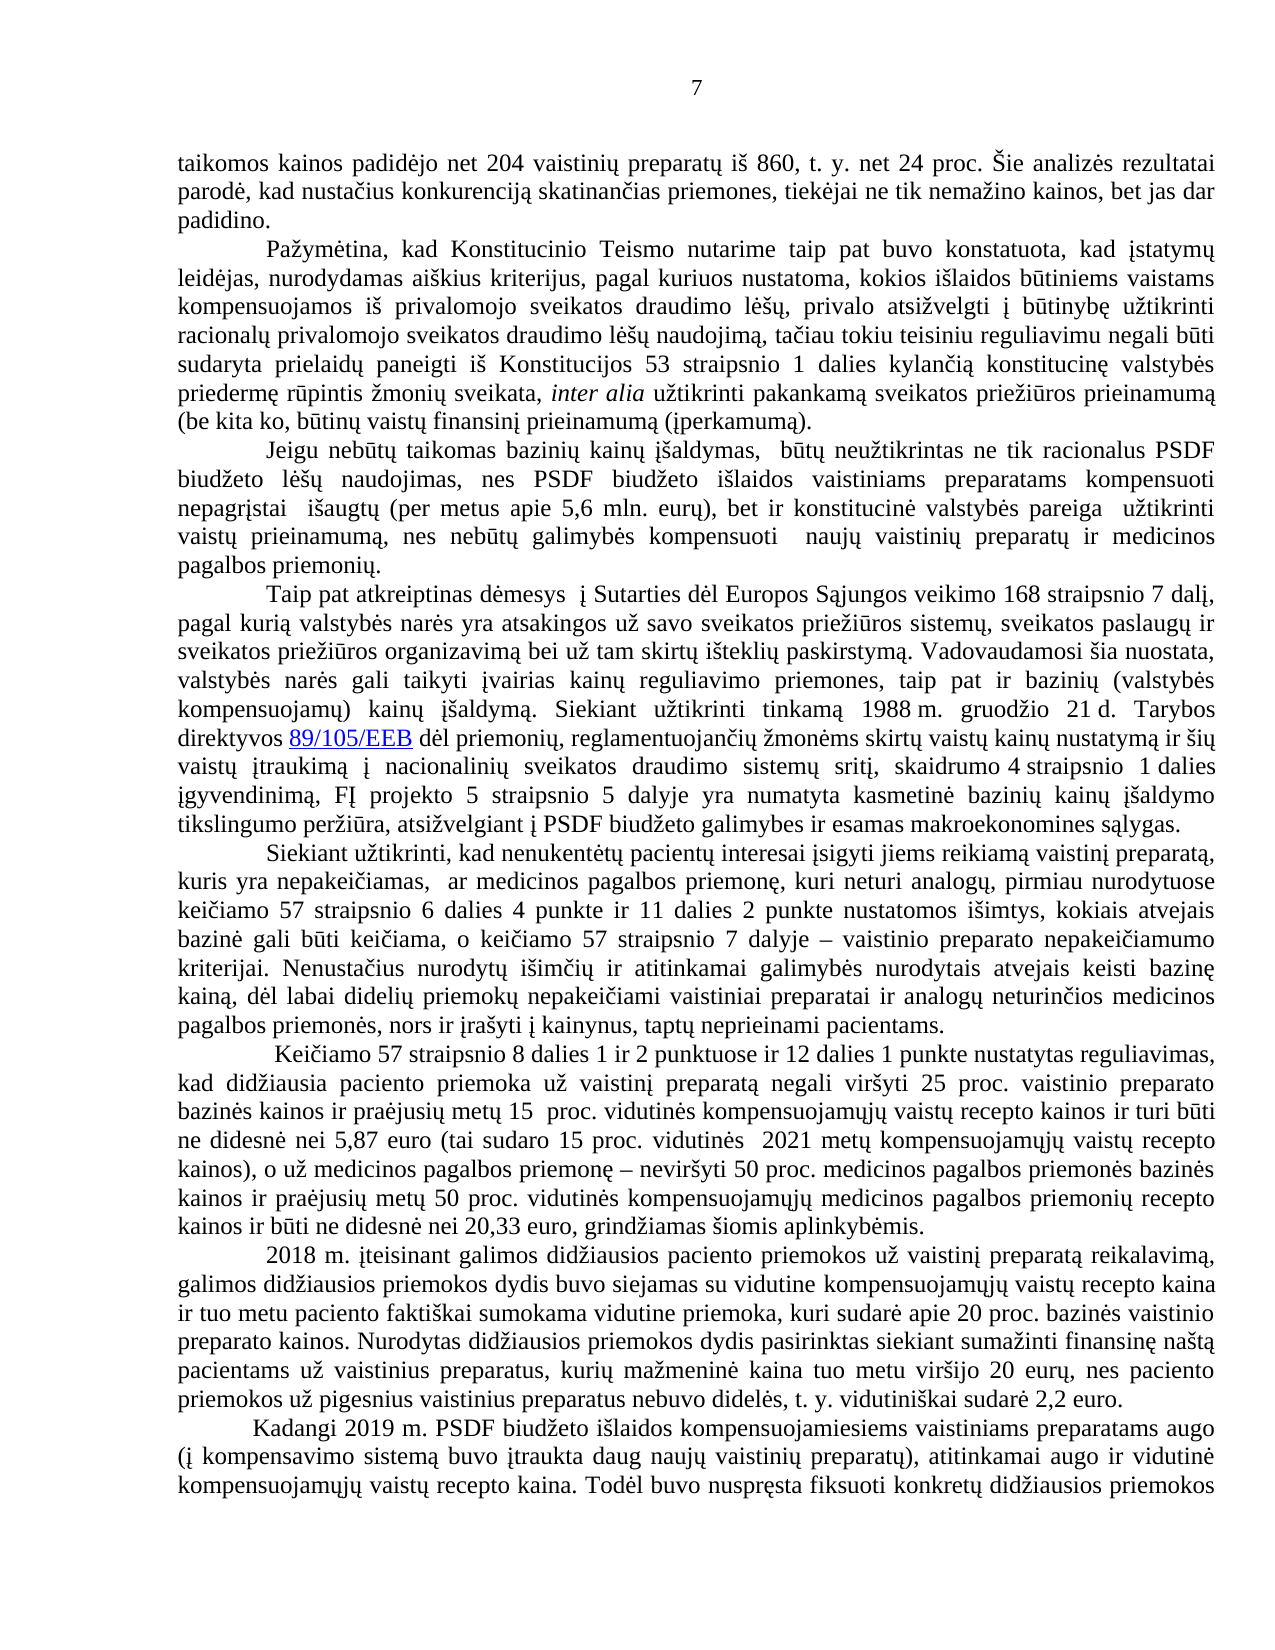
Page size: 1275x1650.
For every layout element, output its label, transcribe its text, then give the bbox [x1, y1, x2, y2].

text taikomos kainos padidėjo net 204 vaistinių preparatų iš 860, t. y. net 24 proc. Šie analizės rezultatai parodė, kad nustačius konkurenciją skatinančias priemones, tiekėjai ne tik nemažino kainos, bet jas dar padidino. [177, 148, 1216, 234]
text Pažymėtina, kad Konstitucinio Teismo nutarime taip pat buvo konstatuota, kad įstatymų leidėjas, nurodydamas aiškius kriterijus, pagal kuriuos nustatoma, kokios išlaidos būtiniems vaistams kompensuojamos iš privalomojo sveikatos draudimo lėšų, privalo atsižvelgti į būtinybę užtikrinti racionalų privalomojo sveikatos draudimo lėšų naudojimą, tačiau tokiu teisiniu reguliavimu negali būti sudaryta prielaidų paneigti iš Konstitucijos 53 straipsnio 1 dalies kylančią konstitucinę valstybės priedermę rūpintis žmonių sveikata, inter alia užtikrinti pakankamą sveikatos priežiūros prieinamumą (be kita ko, būtinų vaistų finansinį prieinamumą (įperkamumą). [177, 234, 1216, 435]
text Kadangi 2019 m. PSDF biudžeto išlaidos kompensuojamiesiems vaistiniams preparatams augo (į kompensavimo sistemą buvo įtraukta daug naujų vaistinių preparatų), atitinkamai augo ir vidutinė kompensuojamųjų vaistų recepto kaina. Todėl buvo nuspręsta fiksuoti konkretų didžiausios priemokos [177, 1413, 1216, 1499]
text Jeigu nebūtų taikomas bazinių kainų įšaldymas, būtų neužtikrintas ne tik racionalus PSDF biudžeto lėšų naudojimas, nes PSDF biudžeto išlaidos vaistiniams preparatams kompensuoti nepagrįstai išaugtų (per metus apie 5,6 mln. eurų), bet ir konstitucinė valstybės pareiga užtikrinti vaistų prieinamumą, nes nebūtų galimybės kompensuoti naujų vaistinių preparatų ir medicinos pagalbos priemonių. [177, 435, 1216, 579]
text 2018 m. įteisinant galimos didžiausios paciento priemokos už vaistinį preparatą reikalavimą, galimos didžiausios priemokos dydis buvo siejamas su vidutine kompensuojamųjų vaistų recepto kaina ir tuo metu paciento faktiškai sumokama vidutine priemoka, kuri sudarė apie 20 proc. bazinės vaistinio preparato kainos. Nurodytas didžiausios priemokos dydis pasirinktas siekiant sumažinti finansinę naštą pacientams už vaistinius preparatus, kurių mažmeninė kaina tuo metu viršijo 20 eurų, nes paciento priemokos už pigesnius vaistinius preparatus nebuvo didelės, t. y. vidutiniškai sudarė 2,2 euro. [177, 1240, 1216, 1413]
text Siekiant užtikrinti, kad nenukentėtų pacientų interesai įsigyti jiems reikiamą vaistinį preparatą, kuris yra nepakeičiamas, ar medicinos pagalbos priemonę, kuri neturi analogų, pirmiau nurodytuose keičiamo 57 straipsnio 6 dalies 4 punkte ir 11 dalies 2 punkte nustatomos išimtys, kokiais atvejais bazinė gali būti keičiama, o keičiamo 57 straipsnio 7 dalyje – vaistinio preparato nepakeičiamumo kriterijai. Nenustačius nurodytų išimčių ir atitinkamai galimybės nurodytais atvejais keisti bazinę kainą, dėl labai didelių priemokų nepakeičiami vaistiniai preparatai ir analogų neturinčios medicinos pagalbos priemonės, nors ir įrašyti į kainynus, taptų neprieinami pacientams. [177, 838, 1216, 1039]
text Taip pat atkreiptinas dėmesys į Sutarties dėl Europos Sąjungos veikimo 168 straipsnio 7 dalį, pagal kurią valstybės narės yra atsakingos už savo sveikatos priežiūros sistemų, sveikatos paslaugų ir sveikatos priežiūros organizavimą bei už tam skirtų išteklių paskirstymą. Vadovaudamosi šia nuostata, valstybės narės gali taikyti įvairias kainų reguliavimo priemones, taip pat ir bazinių (valstybės kompensuojamų) kainų įšaldymą. Siekiant užtikrinti tinkamą 1988 m. gruodžio 21 d. Tarybos direktyvos 89/105/EEB dėl priemonių, reglamentuojančių žmonėms skirtų vaistų kainų nustatymą ir šių vaistų įtraukimą į nacionalinių sveikatos draudimo sistemų sritį, skaidrumo 4 straipsnio 1 dalies įgyvendinimą, FĮ projekto 5 straipsnio 5 dalyje yra numatyta kasmetinė bazinių kainų įšaldymo tikslingumo peržiūra, atsižvelgiant į PSDF biudžeto galimybes ir esamas makroekonomines sąlygas. [177, 579, 1216, 838]
text Keičiamo 57 straipsnio 8 dalies 1 ir 2 punktuose ir 12 dalies 1 punkte nustatytas reguliavimas, kad didžiausia paciento priemoka už vaistinį preparatą negali viršyti 25 proc. vaistinio preparato bazinės kainos ir praėjusių metų 15 proc. vidutinės kompensuojamųjų vaistų recepto kainos ir turi būti ne didesnė nei 5,87 euro (tai sudaro 15 proc. vidutinės 2021 metų kompensuojamųjų vaistų recepto kainos), o už medicinos pagalbos priemonę – neviršyti 50 proc. medicinos pagalbos priemonės bazinės kainos ir praėjusių metų 50 proc. vidutinės kompensuojamųjų medicinos pagalbos priemonių recepto kainos ir būti ne didesnė nei 20,33 euro, grindžiamas šiomis aplinkybėmis. [177, 1039, 1216, 1240]
